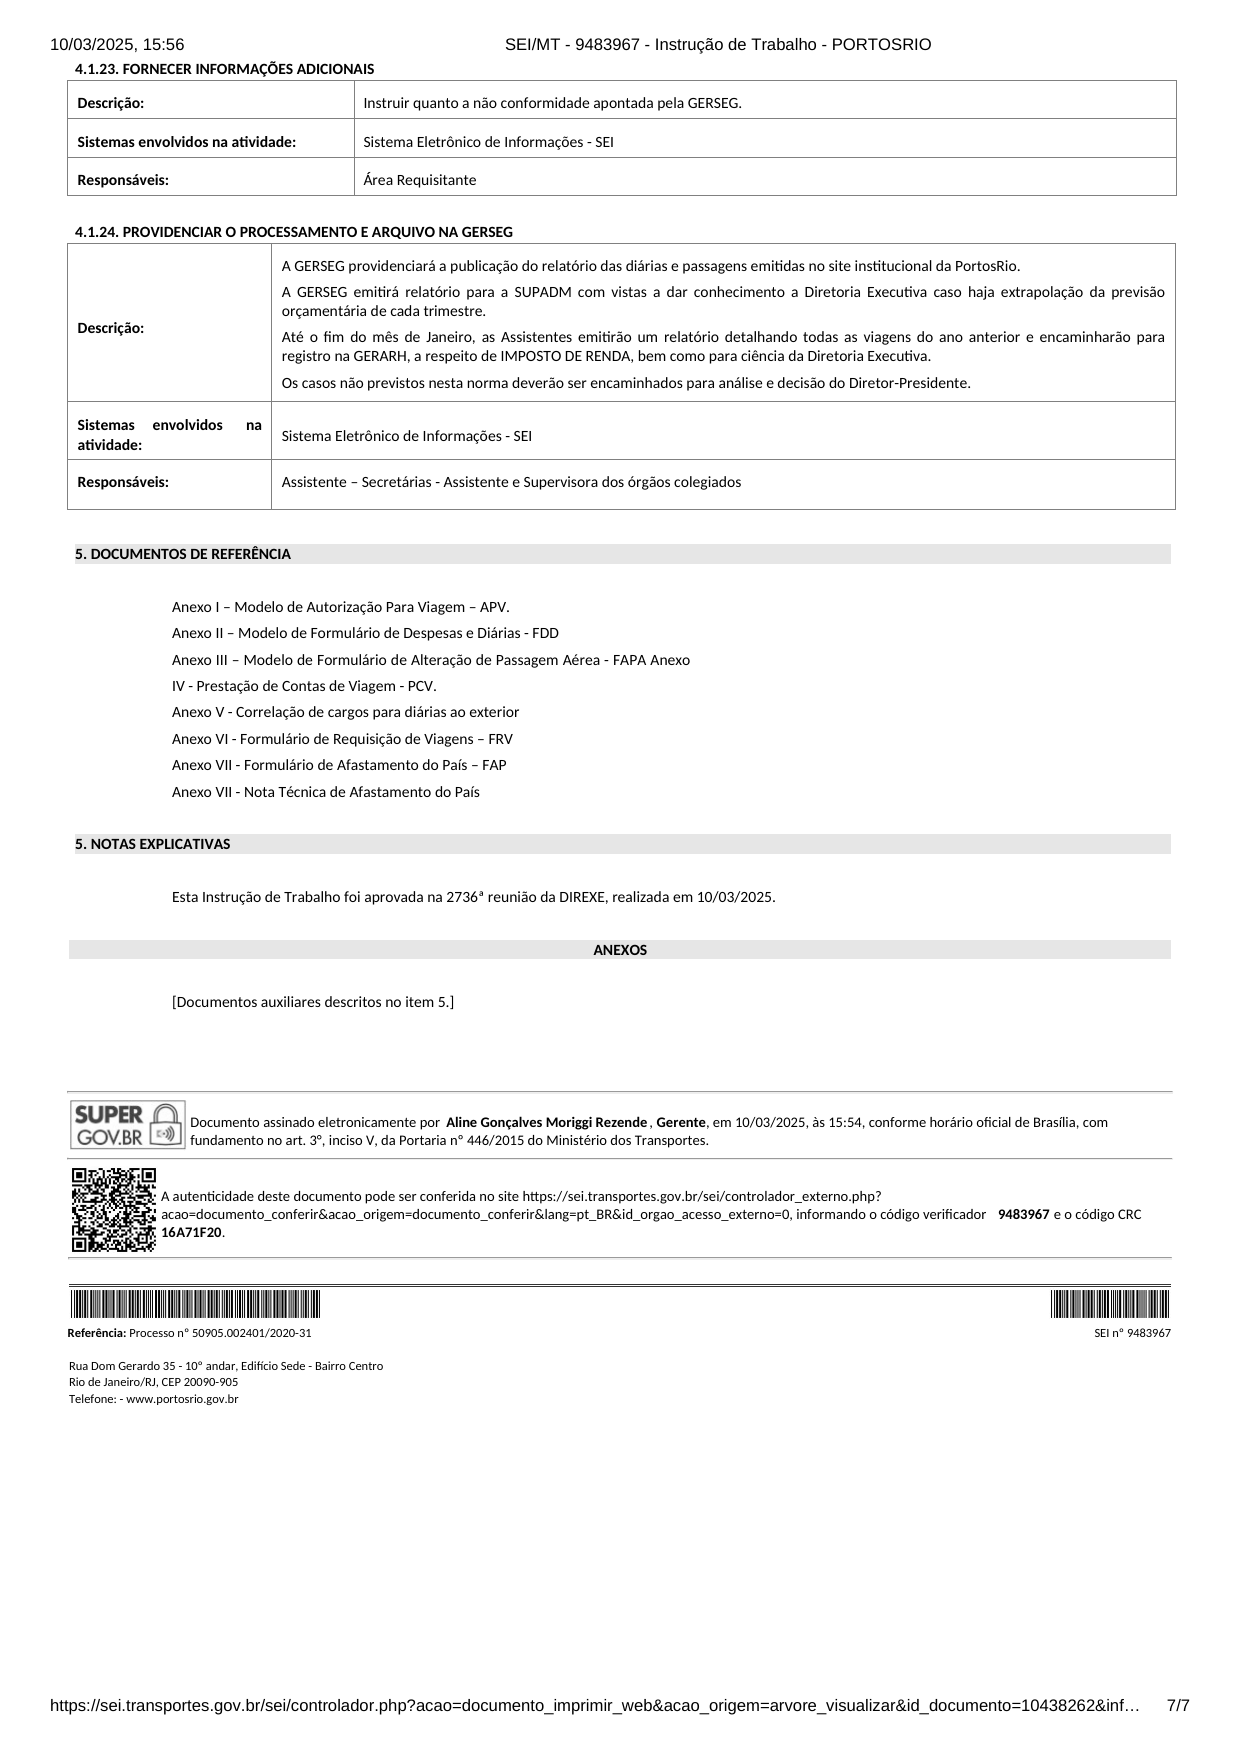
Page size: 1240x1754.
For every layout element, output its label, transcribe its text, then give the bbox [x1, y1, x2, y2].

table_header [246, 244, 271, 401]
table_cell [246, 460, 271, 509]
subtitle 5. DOCUMENTOS DE REFERÊNCIA [75, 544, 1171, 564]
text Anexo VII - Formulário de Afastamento do País – FAP [172, 755, 1167, 774]
text Anexo III – Modelo de Formulário de Alteração de Passagem Aérea - FAPA Anexo IV - Prestação de Contas de Viagem - PCV. [172, 650, 691, 695]
table_cell Sistema Eletrônico de Informações - SEI [272, 402, 1175, 459]
table_header Instruir quanto a não conformidade apontada pela GERSEG. [355, 81, 1176, 118]
text Rua Dom Gerardo 35 - 10º andar, Edifício Sede - Bairro Centro [69, 1358, 1171, 1373]
text [Documentos auxiliares descritos no item 5.] [172, 992, 1167, 1011]
table_cell Assistente – Secretárias - Assistente e Supervisora dos órgãos colegiados [272, 460, 1175, 509]
table_cell Sistemas envolvidos atividade: [68, 402, 246, 459]
text Anexo VI - Formulário de Requisição de Viagens – FRV [172, 729, 1167, 748]
table_cell Responsáveis: [68, 158, 354, 195]
subtitle 4.1.23. FORNECER INFORMAÇÕES ADICIONAIS [75, 59, 1171, 78]
text Esta Instrução de Trabalho foi aprovada na 2736ª reunião da DIREXE, realizada em 10/03/2025. [172, 887, 1167, 906]
table_header A GERSEG providenciará a publicação do relatório das diárias e passagens emitidas no site institucional da PortosRio. A GERSEG emitirá relatório para a SUPADM com vistas a dar conhecimento a Diretoria Executiva caso haja extrapolação da previsão orçamentária de cada trimestre. Até o fim do mês de Janeiro, as Assistentes emitirão um relatório detalhando todas as viagens do ano anterior e encaminharão para registro na GERARH, a respeito de IMPOSTO DE RENDA, bem como para ciência da Diretoria Executiva. Os casos não previstos nesta norma deverão ser encaminhados para análise e decisão do Diretor-Presidente. [272, 244, 1175, 401]
text Referência: Processo nº 50905.002401/2020-31 SEI nº 9483967 [67, 1325, 1171, 1341]
table_cell Área Requisitante [355, 158, 1176, 195]
table_cell Sistema Eletrônico de Informações - SEI [355, 119, 1176, 157]
subtitle ANEXOS [69, 940, 1171, 959]
text Anexo V - Correlação de cargos para diárias ao exterior [172, 702, 1167, 722]
text Anexo I – Modelo de Autorização Para Viagem – APV. [172, 597, 1167, 616]
table_header Descrição: [68, 244, 246, 401]
table_cell Responsáveis: [68, 460, 246, 509]
text Anexo VII - Nota Técnica de Afastamento do País [172, 782, 1167, 801]
table_cell Sistemas envolvidos na atividade: [68, 119, 354, 157]
text 5. NOTAS EXPLICATIVAS [75, 834, 1171, 854]
text Anexo II – Modelo de Formulário de Despesas e Diárias - FDD [172, 623, 1167, 643]
subtitle 4.1.24. PROVIDENCIAR O PROCESSAMENTO E ARQUIVO NA GERSEG [75, 222, 1171, 241]
text Telefone: - www.portosrio.gov.br [69, 1391, 1171, 1407]
table_cell na [246, 402, 271, 459]
text Rio de Janeiro/RJ, CEP 20090-905 [69, 1374, 1171, 1390]
table_header Descrição: [68, 81, 354, 118]
